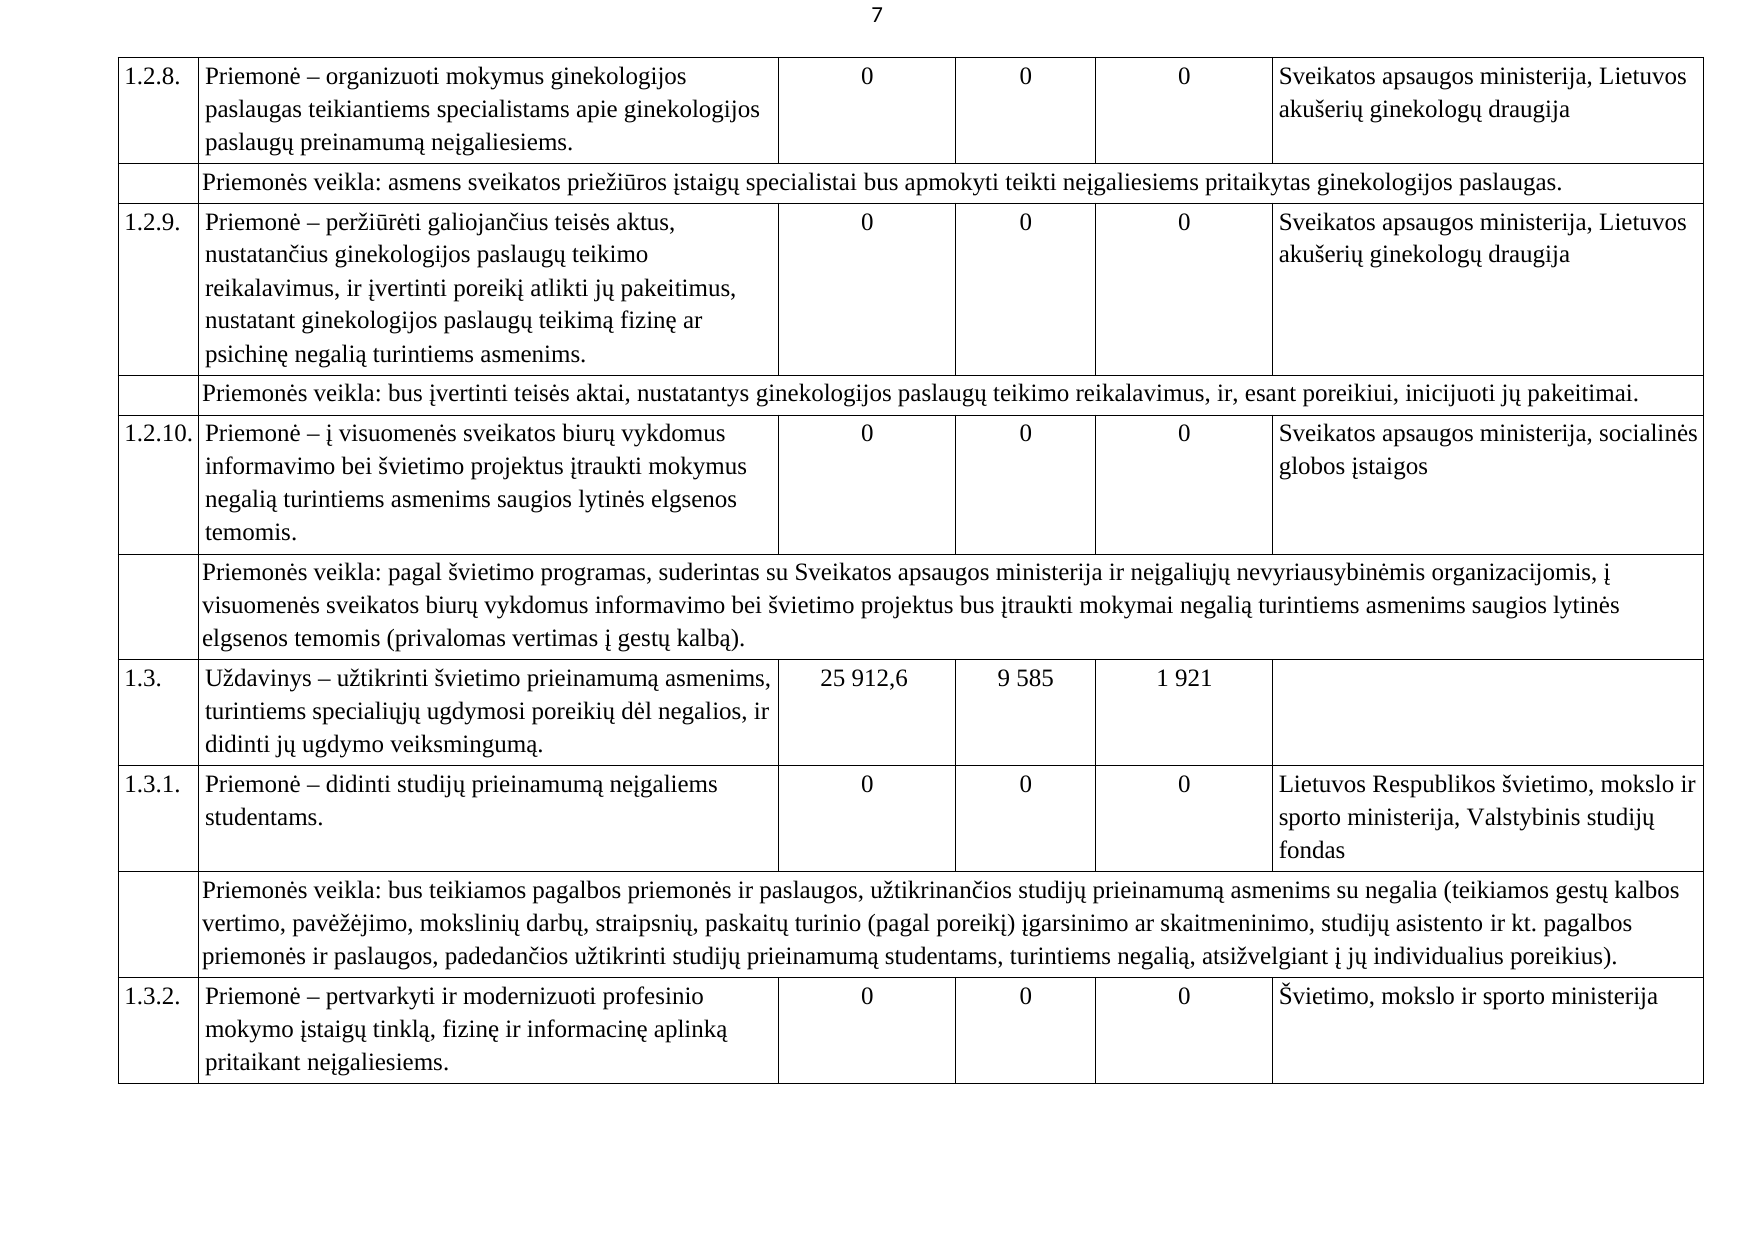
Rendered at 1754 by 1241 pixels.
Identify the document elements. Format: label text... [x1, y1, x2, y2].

table_cell Priemonė – pertvarkyti ir modernizuoti profesinio mokymo įstaigų tinklą, fizinę ir informacinę aplinką pritaikant neįgaliesiems. [199, 978, 778, 1083]
table_cell 0 [956, 766, 1095, 871]
table_cell 25 912,6 [779, 660, 955, 765]
table_cell 1.3.2. [119, 978, 198, 1083]
table_cell 1.2.10. [119, 416, 198, 553]
table_cell 0 [956, 58, 1095, 163]
table_cell 0 [1096, 416, 1272, 553]
table_cell Priemonė – organizuoti mokymus ginekologijos paslaugas teikiantiems specialistams apie ginekologijos paslaugų preinamumą neįgaliesiems. [199, 58, 778, 163]
table_cell Švietimo, mokslo ir sporto ministerija [1273, 978, 1703, 1083]
table_cell [1273, 660, 1703, 765]
table_cell 1.3. [119, 660, 198, 765]
table_cell Sveikatos apsaugos ministerija, socialinės globos įstaigos [1273, 416, 1703, 553]
table_cell [119, 872, 198, 977]
table_cell 0 [956, 978, 1095, 1083]
table_cell 0 [779, 978, 955, 1083]
table_cell 1.2.8. [119, 58, 198, 163]
table_cell Priemonės veikla: bus teikiamos pagalbos priemonės ir paslaugos, užtikrinančios studijų prieinamumą asmenims su negalia (teikiamos gestų kalbos vertimo, pavėžėjimo, mokslinių darbų, straipsnių, paskaitų turinio (pagal poreikį) įgarsinimo ar skaitmeninimo, studijų asistento ir kt. pagalbos priemonės ir paslaugos, padedančios užtikrinti studijų prieinamumą studentams, turintiems negalią, atsižvelgiant į jų individualius poreikius). [199, 872, 1703, 977]
table_cell 0 [1096, 766, 1272, 871]
table_cell 1.3.1. [119, 766, 198, 871]
table_cell 0 [779, 416, 955, 553]
table_cell 0 [1096, 58, 1272, 163]
table_cell 1 921 [1096, 660, 1272, 765]
table_cell 0 [779, 58, 955, 163]
table_cell Lietuvos Respublikos švietimo, mokslo ir sporto ministerija, Valstybinis studijų fondas [1273, 766, 1703, 871]
table_cell 9 585 [956, 660, 1095, 765]
table_cell Priemonė – į visuomenės sveikatos biurų vykdomus informavimo bei švietimo projektus įtraukti mokymus negalią turintiems asmenims saugios lytinės elgsenos temomis. [199, 416, 778, 553]
table_cell Priemonė – peržiūrėti galiojančius teisės aktus, nustatančius ginekologijos paslaugų teikimo reikalavimus, ir įvertinti poreikį atlikti jų pakeitimus, nustatant ginekologijos paslaugų teikimą fizinę ar psichinę negalią turintiems asmenims. [199, 204, 778, 374]
table_cell 0 [956, 204, 1095, 374]
table_cell Priemonės veikla: bus įvertinti teisės aktai, nustatantys ginekologijos paslaugų teikimo reikalavimus, ir, esant poreikiui, inicijuoti jų pakeitimai. [199, 376, 1703, 414]
table_cell 1.2.9. [119, 204, 198, 374]
table_cell Priemonė – didinti studijų prieinamumą neįgaliems studentams. [199, 766, 778, 871]
table_cell Sveikatos apsaugos ministerija, Lietuvos akušerių ginekologų draugija [1273, 58, 1703, 163]
table_cell [119, 555, 198, 659]
table_cell Priemonės veikla: pagal švietimo programas, suderintas su Sveikatos apsaugos ministerija ir neįgaliųjų nevyriausybinėmis organizacijomis, į visuomenės sveikatos biurų vykdomus informavimo bei švietimo projektus bus įtraukti mokymai negalią turintiems asmenims saugios lytinės elgsenos temomis (privalomas vertimas į gestų kalbą). [199, 555, 1703, 659]
table_cell [119, 376, 198, 414]
table_cell Uždavinys – užtikrinti švietimo prieinamumą asmenims, turintiems specialiųjų ugdymosi poreikių dėl negalios, ir didinti jų ugdymo veiksmingumą. [199, 660, 778, 765]
table_cell 0 [779, 766, 955, 871]
table_cell Sveikatos apsaugos ministerija, Lietuvos akušerių ginekologų draugija [1273, 204, 1703, 374]
table_cell 0 [956, 416, 1095, 553]
table_cell 0 [779, 204, 955, 374]
table_cell [119, 164, 198, 203]
table_cell Priemonės veikla: asmens sveikatos priežiūros įstaigų specialistai bus apmokyti teikti neįgaliesiems pritaikytas ginekologijos paslaugas. [199, 164, 1703, 203]
table_cell 0 [1096, 204, 1272, 374]
table_cell 0 [1096, 978, 1272, 1083]
